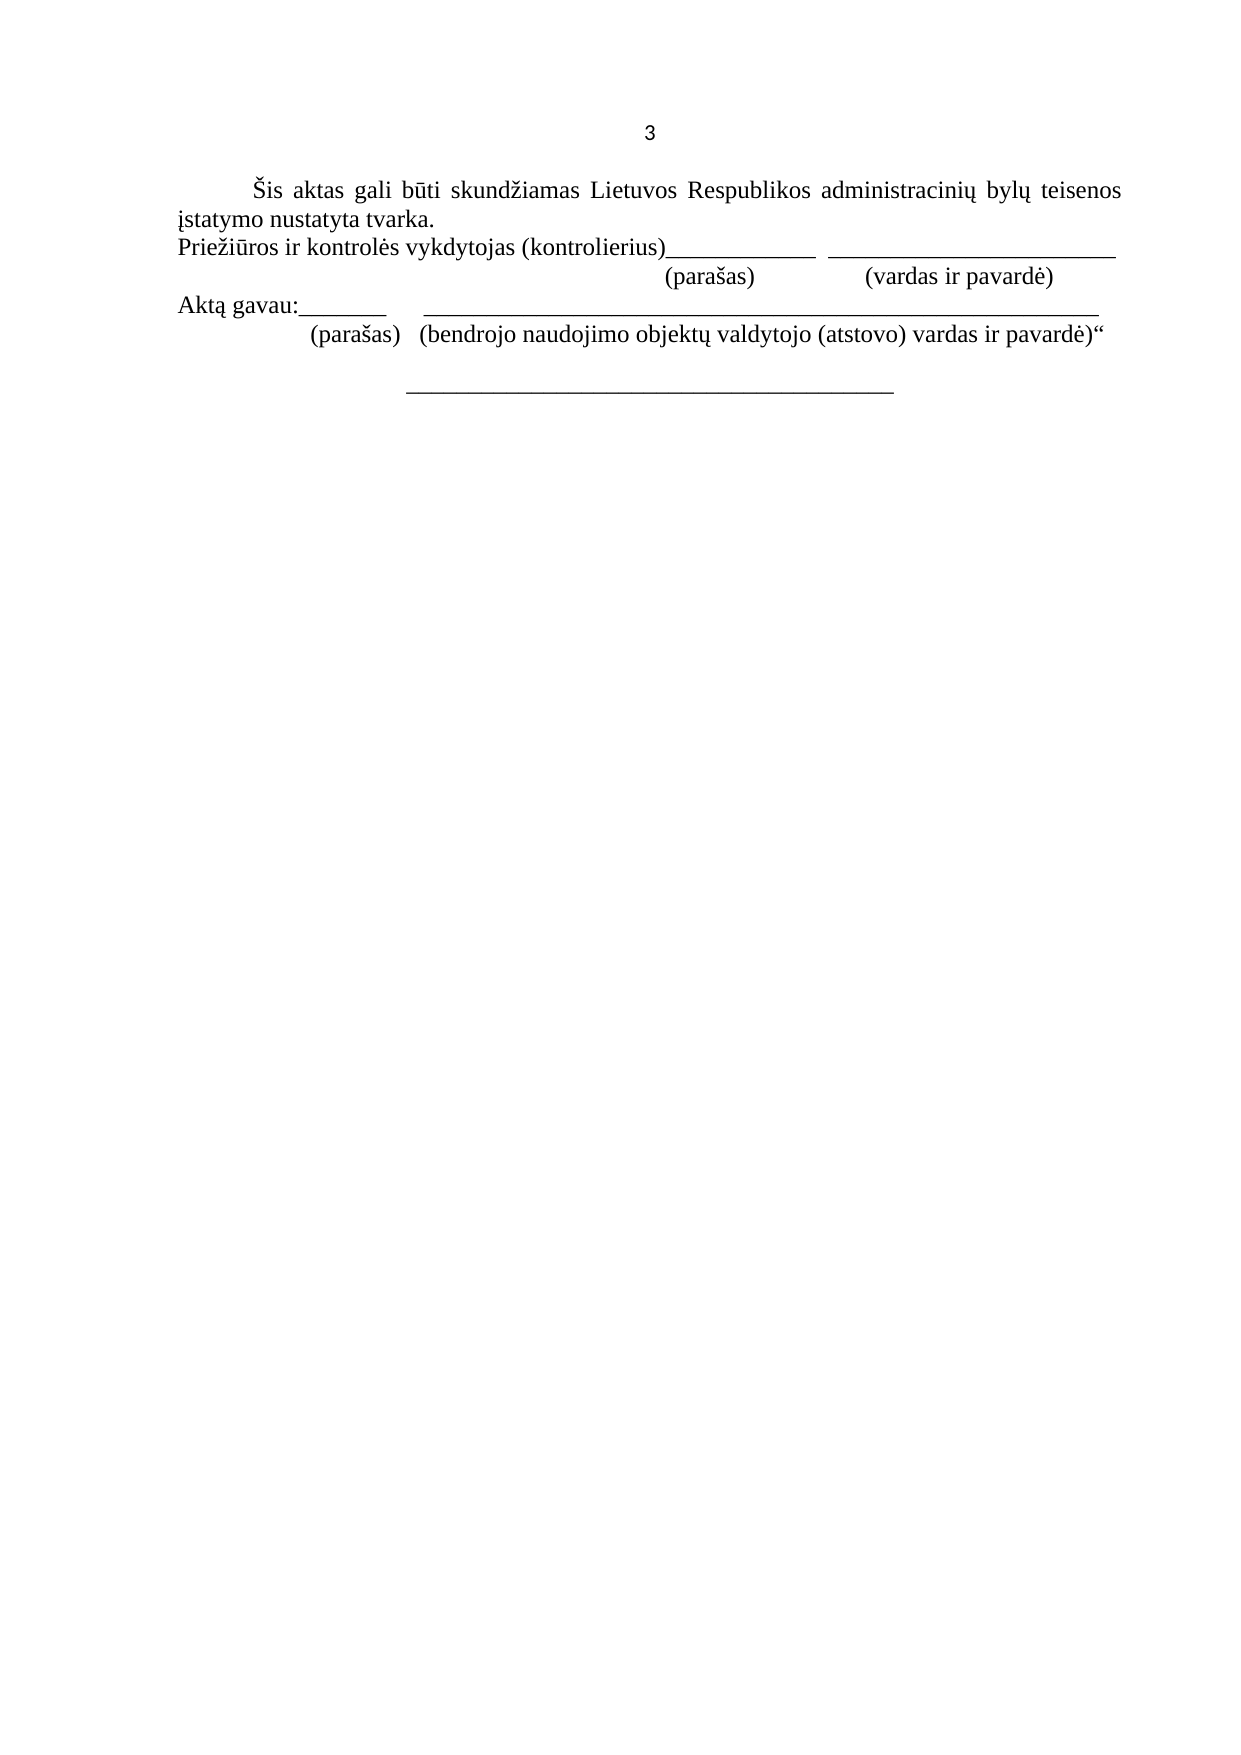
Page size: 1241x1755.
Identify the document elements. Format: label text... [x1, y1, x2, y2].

text Priežiūros ir kontrolės vykdytojas (kontrolierius)____________ _______________________ [177, 232, 1122, 261]
text (parašas) (vardas ir pavardė) [177, 261, 1122, 290]
text (parašas) (bendrojo naudojimo objektų valdytojo (atstovo) vardas ir pavardė)“ [177, 319, 1122, 347]
text Šis aktas gali būti skundžiamas Lietuvos Respublikos administracinių bylų teisenos įstatymo nustatyta tvarka. [177, 175, 1122, 232]
text Aktą gavau:_______ ______________________________________________________ [177, 290, 1122, 319]
text ––––––––––––––––––––––––––––––––––––––– [177, 376, 1122, 405]
